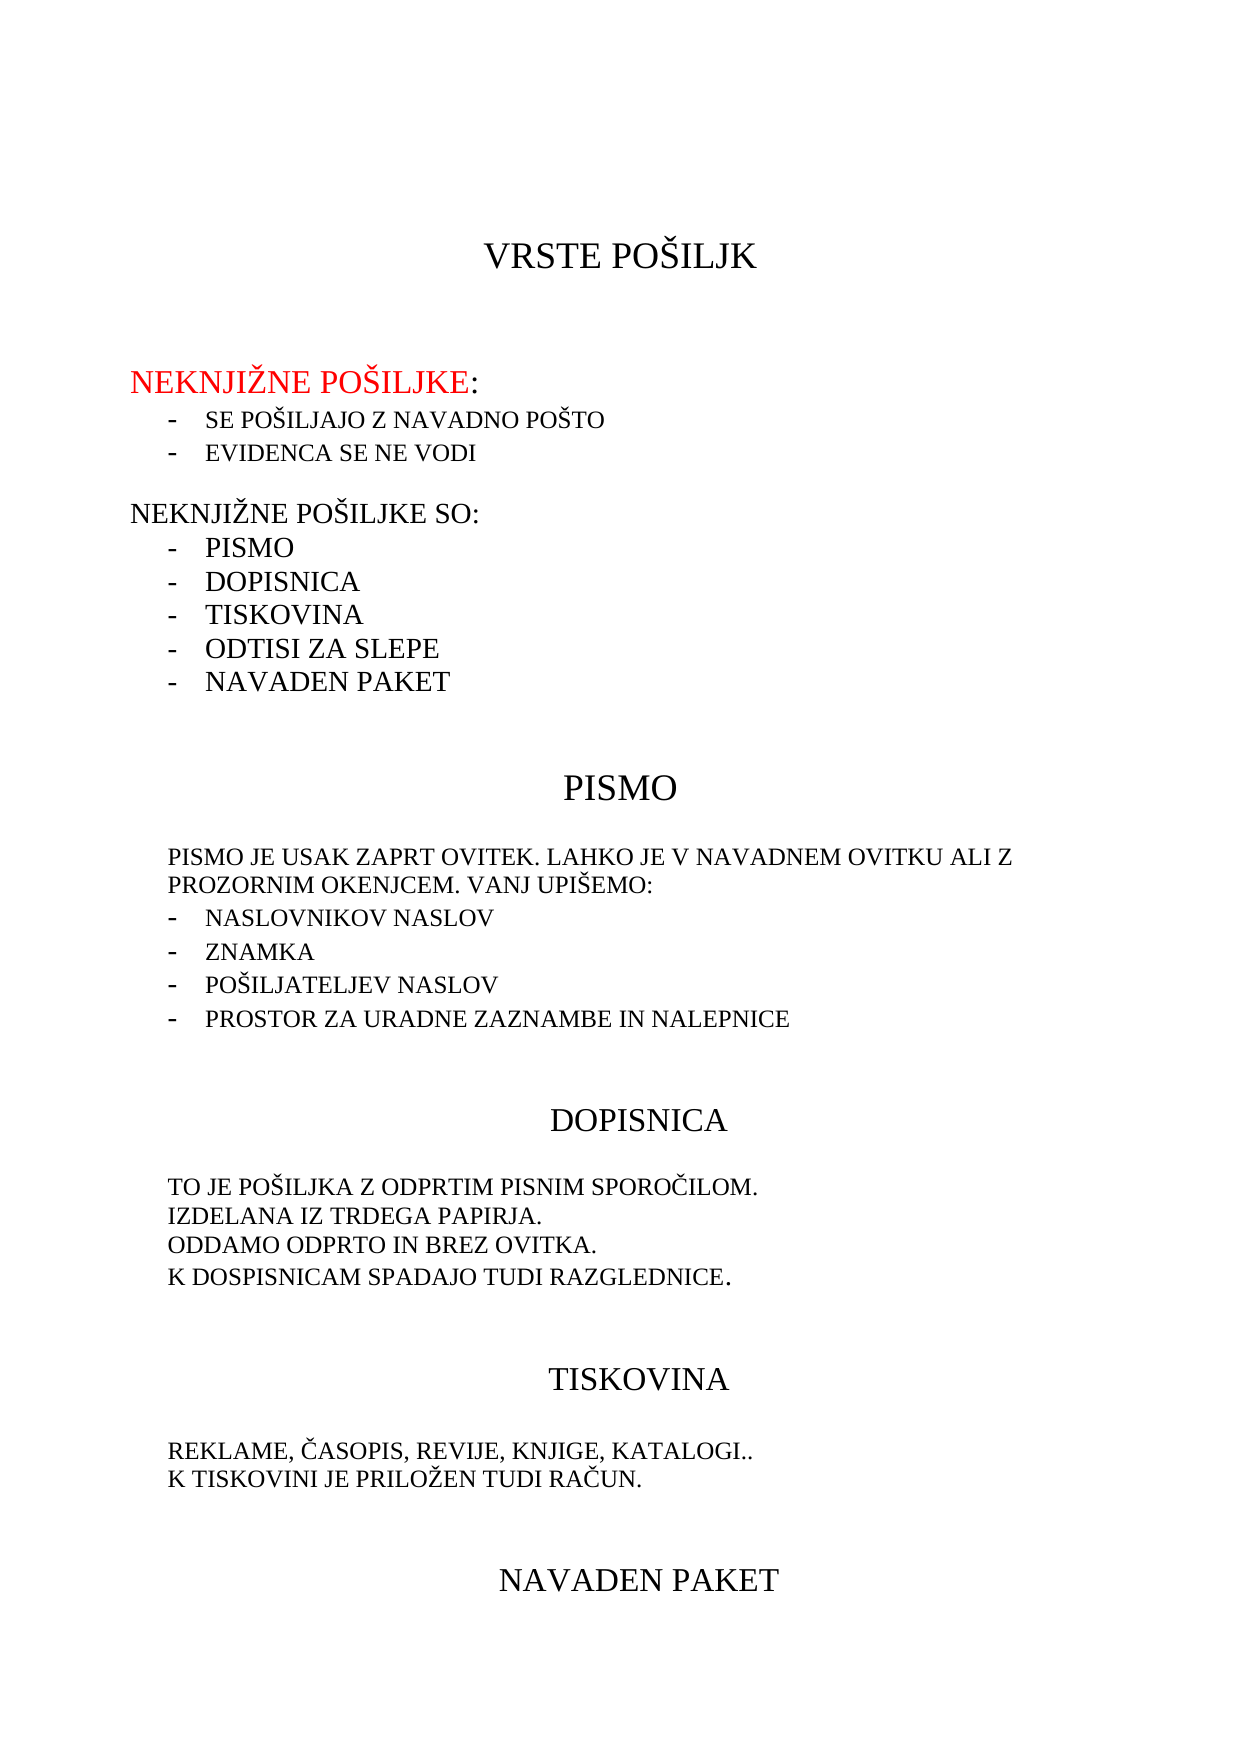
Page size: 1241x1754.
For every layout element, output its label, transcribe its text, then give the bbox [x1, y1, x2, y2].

text TISKOVINA [167, 1359, 1110, 1397]
text K DOSPISNICAM SPADAJO TUDI RAZGLEDNICE. [167, 1258, 1110, 1292]
text NEKNJIŽNE POŠILJKE SO: [130, 497, 1110, 530]
list NASLOVNIKOV NASLOV [167, 899, 1110, 933]
text K TISKOVINI JE PRILOŽEN TUDI RAČUN. [167, 1464, 1110, 1493]
text REKLAME, ČASOPIS, REVIJE, KNJIGE, KATALOGI.. [167, 1436, 1110, 1464]
text NAVADEN PAKET [167, 1560, 1110, 1599]
list ODTISI ZA SLEPE [167, 631, 1110, 664]
text DOPISNICA [167, 1100, 1110, 1139]
list SE POŠILJAJO Z NAVADNO POŠTO [167, 401, 1110, 434]
text TO JE POŠILJKA Z ODPRTIM PISNIM SPOROČILOM. [167, 1172, 1110, 1201]
text PISMO [130, 765, 1110, 808]
list PROSTOR ZA URADNE ZAZNAMBE IN NALEPNICE [167, 1000, 1110, 1033]
list DOPISNICA [167, 564, 1110, 597]
list NAVADEN PAKET [167, 664, 1110, 698]
list TISKOVINA [167, 597, 1110, 631]
list PISMO [167, 530, 1110, 564]
text VRSTE POŠILJK [130, 233, 1110, 276]
text NEKNJIŽNE POŠILJKE: [130, 362, 1110, 401]
list ZNAMKA [167, 933, 1110, 966]
list EVIDENCA SE NE VODI [167, 434, 1110, 468]
list POŠILJATELJEV NASLOV [167, 966, 1110, 1000]
text IZDELANA IZ TRDEGA PAPIRJA. [167, 1201, 1110, 1230]
text PISMO JE USAK ZAPRT OVITEK. LAHKO JE V NAVADNEM OVITKU ALI Z PROZORNIM OKENJCEM. VANJ UPIŠEMO: [167, 842, 1110, 899]
text ODDAMO ODPRTO IN BREZ OVITKA. [167, 1230, 1110, 1258]
